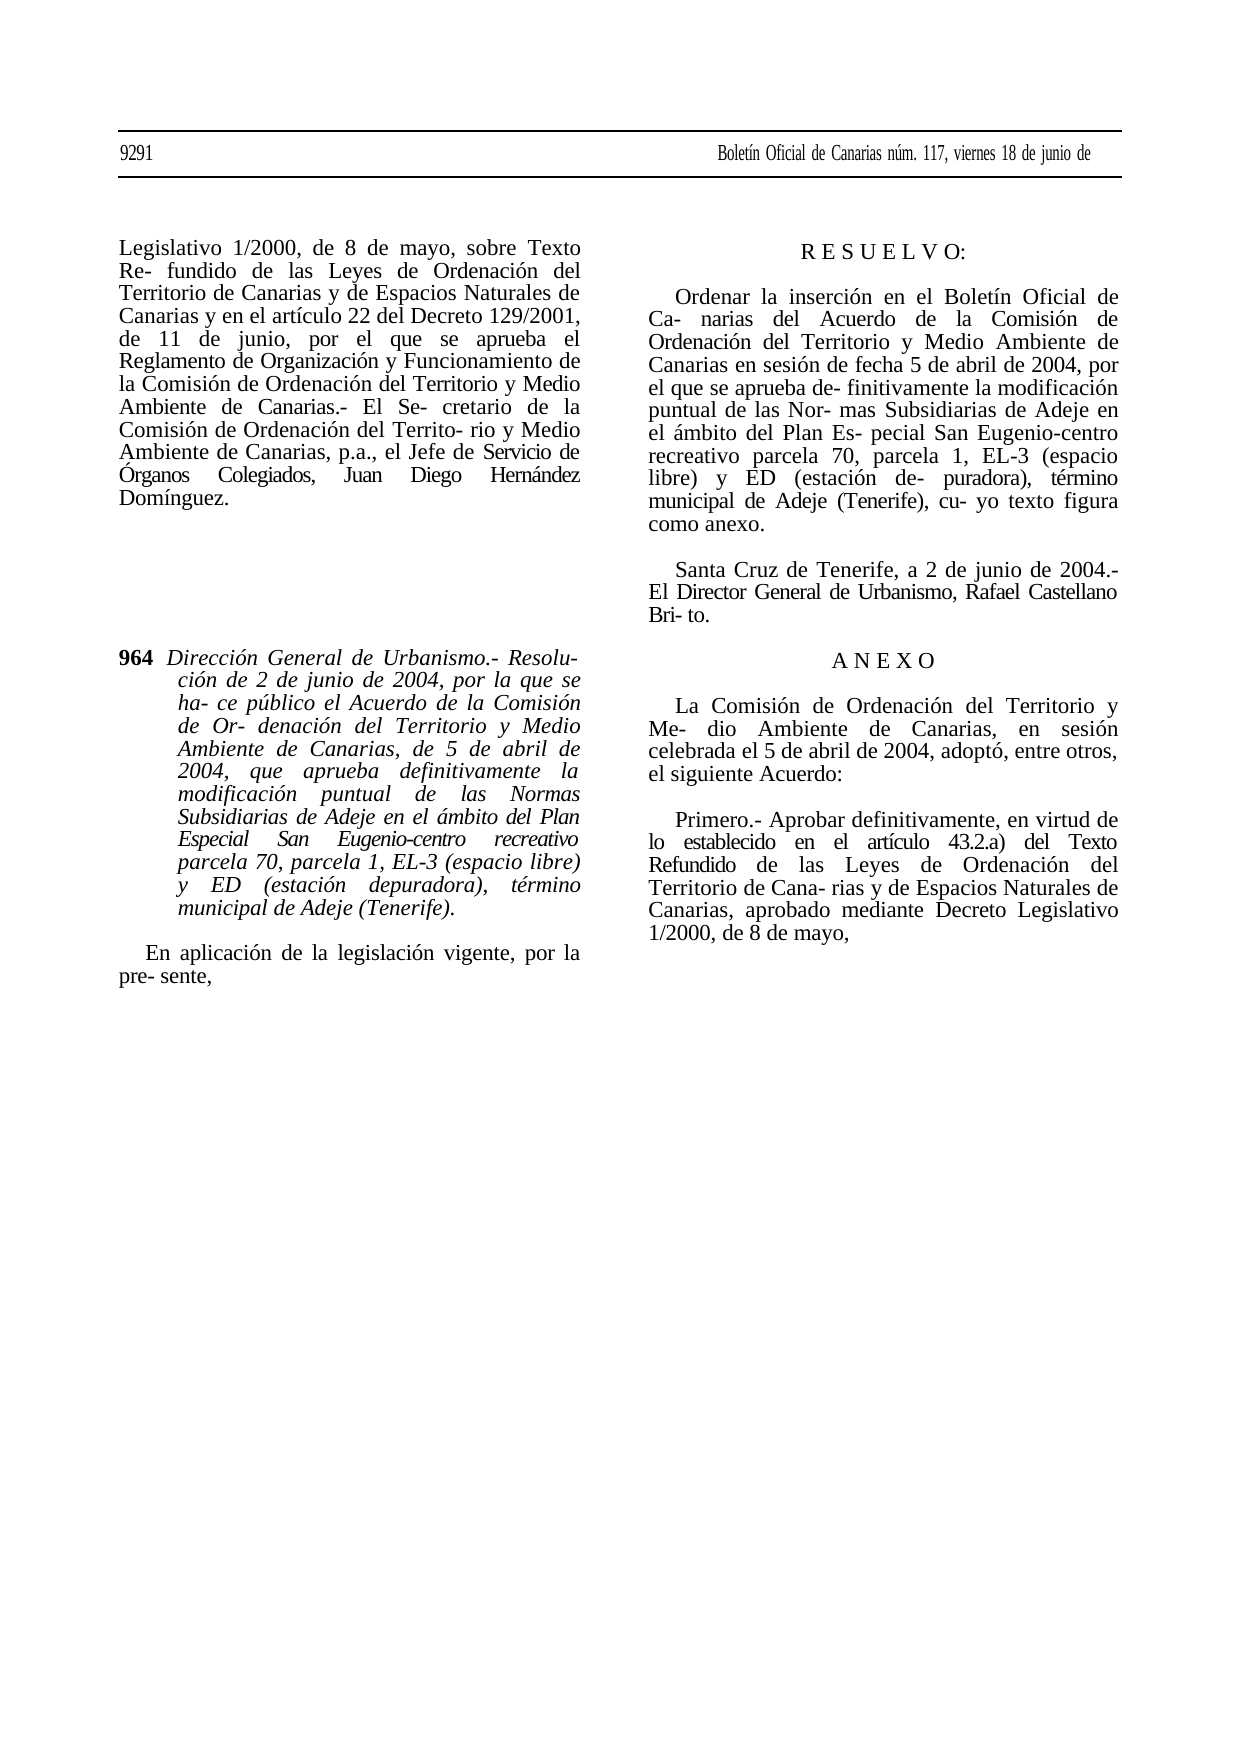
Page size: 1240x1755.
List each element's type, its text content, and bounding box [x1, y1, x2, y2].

text Legislativo 1/2000, de 8 de mayo, sobre Texto Re- fundido de las Leyes de Ordenación del Territorio de Canarias y de Espacios Naturales de Canarias y en el artículo 22 del Decreto 129/2001, de 11 de junio, por el que se aprueba el Reglamento de Organización y Funcionamiento de la Comisión de Ordenación del Territorio y Medio Ambiente de Canarias.- El Se- cretario de la Comisión de Ordenación del Territo- rio y Medio Ambiente de Canarias, p.a., el Jefe de Servicio de Órganos Colegiados, Juan Diego Hernández Domínguez. [119, 238, 581, 510]
text 964 Dirección General de Urbanismo.- Resolu- ción de 2 de junio de 2004, por la que se ha- ce público el Acuerdo de la Comisión de Or- denación del Territorio y Medio Ambiente de Canarias, de 5 de abril de 2004, que aprueba definitivamente la modificación puntual de las Normas Subsidiarias de Adeje en el ámbito del Plan Especial San Eugenio-centro recreativo parcela 70, parcela 1, EL-3 (espacio libre) y ED (estación depuradora), término municipal de Adeje (Tenerife). [119, 648, 581, 920]
text En aplicación de la legislación vigente, por la pre- sente, [119, 943, 581, 988]
text Primero.- Aprobar definitivamente, en virtud de lo establecido en el artículo 43.2.a) del Texto Refundido de las Leyes de Ordenación del Territorio de Cana- rias y de Espacios Naturales de Canarias, aprobado mediante Decreto Legislativo 1/2000, de 8 de mayo, [648, 809, 1119, 946]
text La Comisión de Ordenación del Territorio y Me- dio Ambiente de Canarias, en sesión celebrada el 5 de abril de 2004, adoptó, entre otros, el siguiente Acuerdo: [648, 696, 1119, 786]
text R E S U E L V O: [798, 238, 968, 264]
text Ordenar la inserción en el Boletín Oficial de Ca- narias del Acuerdo de la Comisión de Ordenación del Territorio y Medio Ambiente de Canarias en sesión de fecha 5 de abril de 2004, por el que se aprueba de- finitivamente la modificación puntual de las Nor- mas Subsidiarias de Adeje en el ámbito del Plan Es- pecial San Eugenio-centro recreativo parcela 70, parcela 1, EL-3 (espacio libre) y ED (estación de- puradora), término municipal de Adeje (Tenerife), cu- yo texto figura como anexo. [648, 286, 1119, 536]
text A N E X O [798, 647, 968, 673]
text Santa Cruz de Tenerife, a 2 de junio de 2004.- El Director General de Urbanismo, Rafael Castellano Bri- to. [648, 559, 1118, 627]
